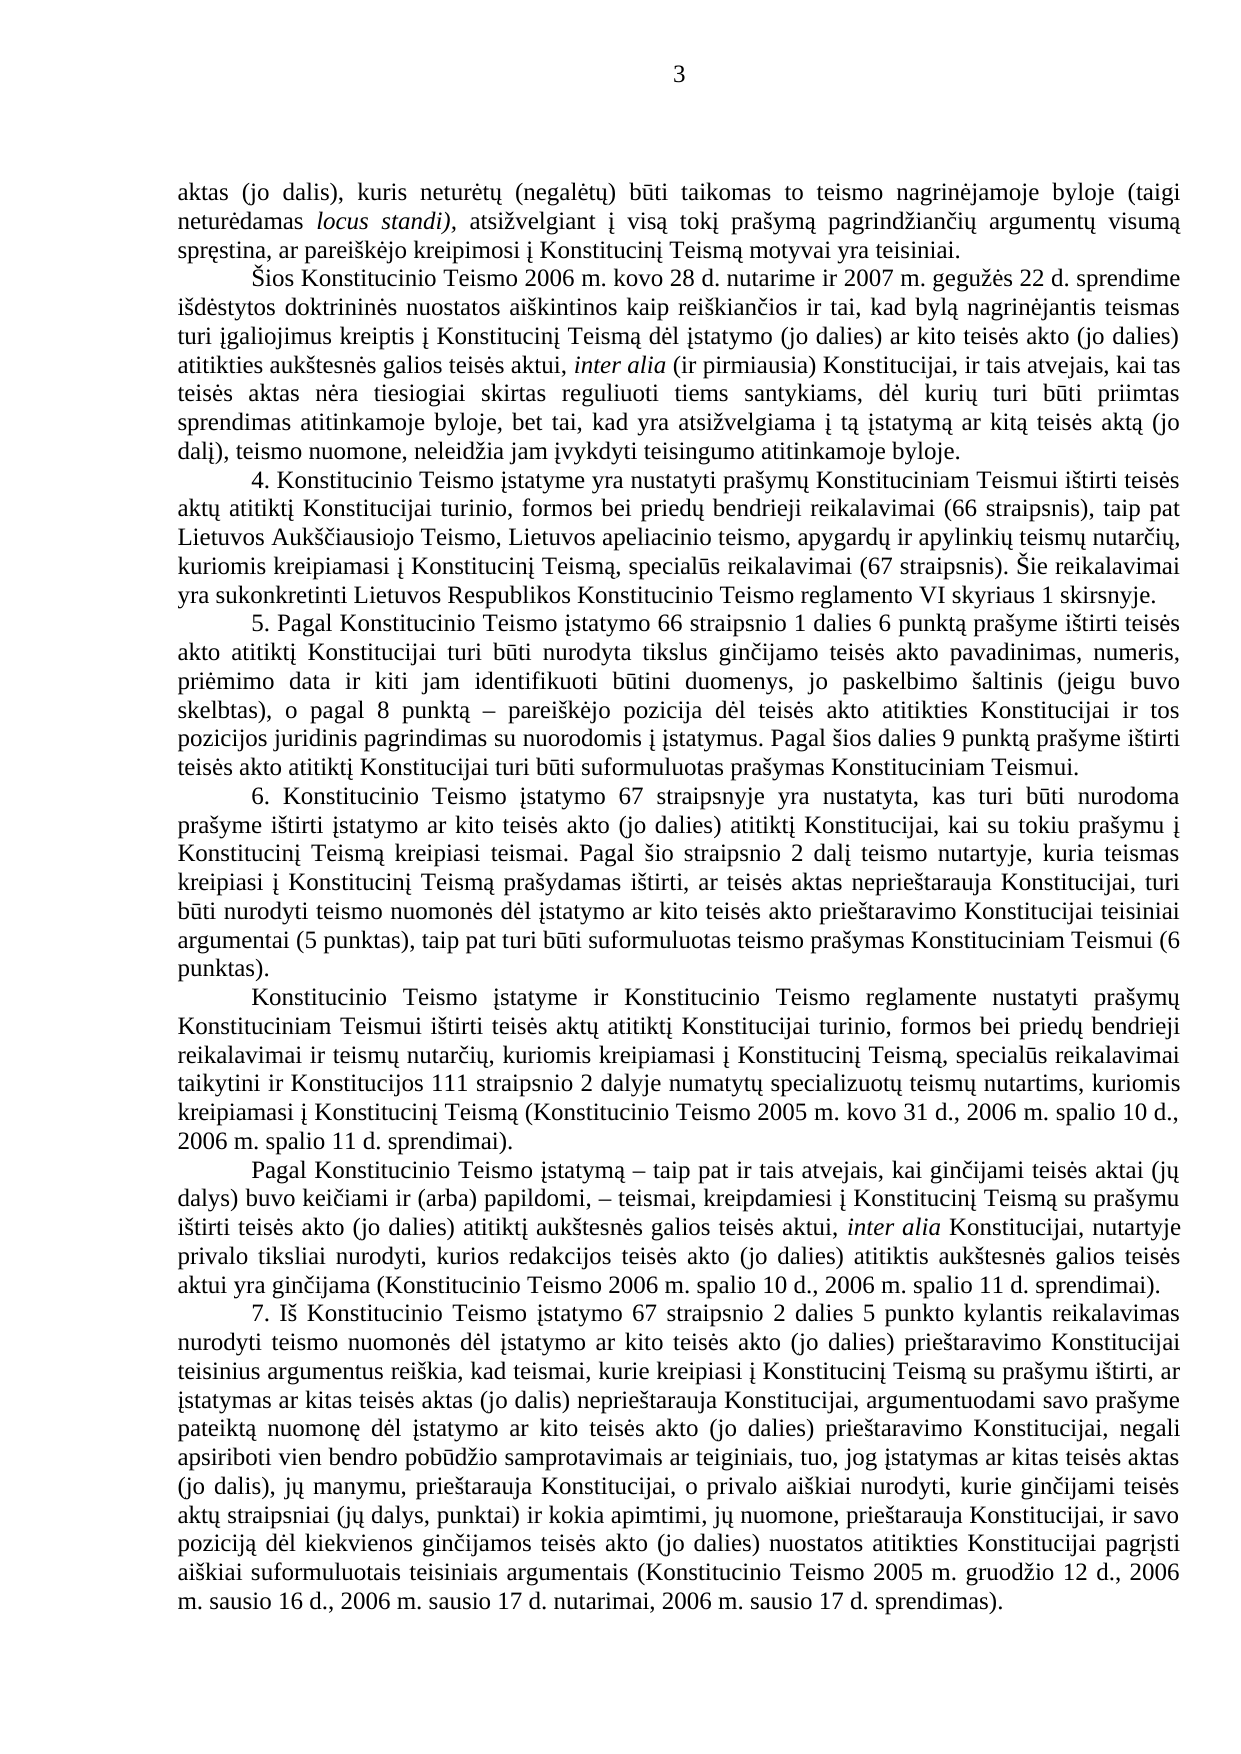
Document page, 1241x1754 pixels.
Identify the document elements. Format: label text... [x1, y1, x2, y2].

text 5. Pagal Konstitucinio Teismo įstatymo 66 straipsnio 1 dalies 6 punktą prašyme ištirti teisės akto atitiktį Konstitucijai turi būti nurodyta tikslus ginčijamo teisės akto pavadinimas, numeris, priėmimo data ir kiti jam identifikuoti būtini duomenys, jo paskelbimo šaltinis (jeigu buvo skelbtas), o pagal 8 punktą – pareiškėjo pozicija dėl teisės akto atitikties Konstitucijai ir tos pozicijos juridinis pagrindimas su nuorodomis į įstatymus. Pagal šios dalies 9 punktą prašyme ištirti teisės akto atitiktį Konstitucijai turi būti suformuluotas prašymas Konstituciniam Teismui. [177, 608, 1181, 781]
text Konstitucinio Teismo įstatyme ir Konstitucinio Teismo reglamente nustatyti prašymų Konstituciniam Teismui ištirti teisės aktų atitiktį Konstitucijai turinio, formos bei priedų bendrieji reikalavimai ir teismų nutarčių, kuriomis kreipiamasi į Konstitucinį Teismą, specialūs reikalavimai taikytini ir Konstitucijos 111 straipsnio 2 dalyje numatytų specializuotų teismų nutartims, kuriomis kreipiamasi į Konstitucinį Teismą (Konstitucinio Teismo 2005 m. kovo 31 d., 2006 m. spalio 10 d., 2006 m. spalio 11 d. sprendimai). [177, 982, 1181, 1155]
text 7. Iš Konstitucinio Teismo įstatymo 67 straipsnio 2 dalies 5 punkto kylantis reikalavimas nurodyti teismo nuomonės dėl įstatymo ar kito teisės akto (jo dalies) prieštaravimo Konstitucijai teisinius argumentus reiškia, kad teismai, kurie kreipiasi į Konstitucinį Teismą su prašymu ištirti, ar įstatymas ar kitas teisės aktas (jo dalis) neprieštarauja Konstitucijai, argumentuodami savo prašyme pateiktą nuomonę dėl įstatymo ar kito teisės akto (jo dalies) prieštaravimo Konstitucijai, negali apsiriboti vien bendro pobūdžio samprotavimais ar teiginiais, tuo, jog įstatymas ar kitas teisės aktas (jo dalis), jų manymu, prieštarauja Konstitucijai, o privalo aiškiai nurodyti, kurie ginčijami teisės aktų straipsniai (jų dalys, punktai) ir kokia apimtimi, jų nuomone, prieštarauja Konstitucijai, ir savo poziciją dėl kiekvienos ginčijamos teisės akto (jo dalies) nuostatos atitikties Konstitucijai pagrįsti aiškiai suformuluotais teisiniais argumentais (Konstitucinio Teismo 2005 m. gruodžio 12 d., 2006 m. sausio 16 d., 2006 m. sausio 17 d. nutarimai, 2006 m. sausio 17 d. sprendimas). [177, 1298, 1181, 1615]
text 4. Konstitucinio Teismo įstatyme yra nustatyti prašymų Konstituciniam Teismui ištirti teisės aktų atitiktį Konstitucijai turinio, formos bei priedų bendrieji reikalavimai (66 straipsnis), taip pat Lietuvos Aukščiausiojo Teismo, Lietuvos apeliacinio teismo, apygardų ir apylinkių teismų nutarčių, kuriomis kreipiamasi į Konstitucinį Teismą, specialūs reikalavimai (67 straipsnis). Šie reikalavimai yra sukonkretinti Lietuvos Respublikos Konstitucinio Teismo reglamento VI skyriaus 1 skirsnyje. [177, 465, 1181, 608]
text Šios Konstitucinio Teismo 2006 m. kovo 28 d. nutarime ir 2007 m. gegužės 22 d. sprendime išdėstytos doktrininės nuostatos aiškintinos kaip reiškiančios ir tai, kad bylą nagrinėjantis teismas turi įgaliojimus kreiptis į Konstitucinį Teismą dėl įstatymo (jo dalies) ar kito teisės akto (jo dalies) atitikties aukštesnės galios teisės aktui, inter alia (ir pirmiausia) Konstitucijai, ir tais atvejais, kai tas teisės aktas nėra tiesiogiai skirtas reguliuoti tiems santykiams, dėl kurių turi būti priimtas sprendimas atitinkamoje byloje, bet tai, kad yra atsižvelgiama į tą įstatymą ar kitą teisės aktą (jo dalį), teismo nuomone, neleidžia jam įvykdyti teisingumo atitinkamoje byloje. [177, 263, 1181, 465]
text aktas (jo dalis), kuris neturėtų (negalėtų) būti taikomas to teismo nagrinėjamoje byloje (taigi neturėdamas locus standi), atsižvelgiant į visą tokį prašymą pagrindžiančių argumentų visumą spręstina, ar pareiškėjo kreipimosi į Konstitucinį Teismą motyvai yra teisiniai. [177, 177, 1181, 263]
text Pagal Konstitucinio Teismo įstatymą – taip pat ir tais atvejais, kai ginčijami teisės aktai (jų dalys) buvo keičiami ir (arba) papildomi, – teismai, kreipdamiesi į Konstitucinį Teismą su prašymu ištirti teisės akto (jo dalies) atitiktį aukštesnės galios teisės aktui, inter alia Konstitucijai, nutartyje privalo tiksliai nurodyti, kurios redakcijos teisės akto (jo dalies) atitiktis aukštesnės galios teisės aktui yra ginčijama (Konstitucinio Teismo 2006 m. spalio 10 d., 2006 m. spalio 11 d. sprendimai). [177, 1155, 1181, 1298]
text 6. Konstitucinio Teismo įstatymo 67 straipsnyje yra nustatyta, kas turi būti nurodoma prašyme ištirti įstatymo ar kito teisės akto (jo dalies) atitiktį Konstitucijai, kai su tokiu prašymu į Konstitucinį Teismą kreipiasi teismai. Pagal šio straipsnio 2 dalį teismo nutartyje, kuria teismas kreipiasi į Konstitucinį Teismą prašydamas ištirti, ar teisės aktas neprieštarauja Konstitucijai, turi būti nurodyti teismo nuomonės dėl įstatymo ar kito teisės akto prieštaravimo Konstitucijai teisiniai argumentai (5 punktas), taip pat turi būti suformuluotas teismo prašymas Konstituciniam Teismui (6 punktas). [177, 781, 1181, 982]
